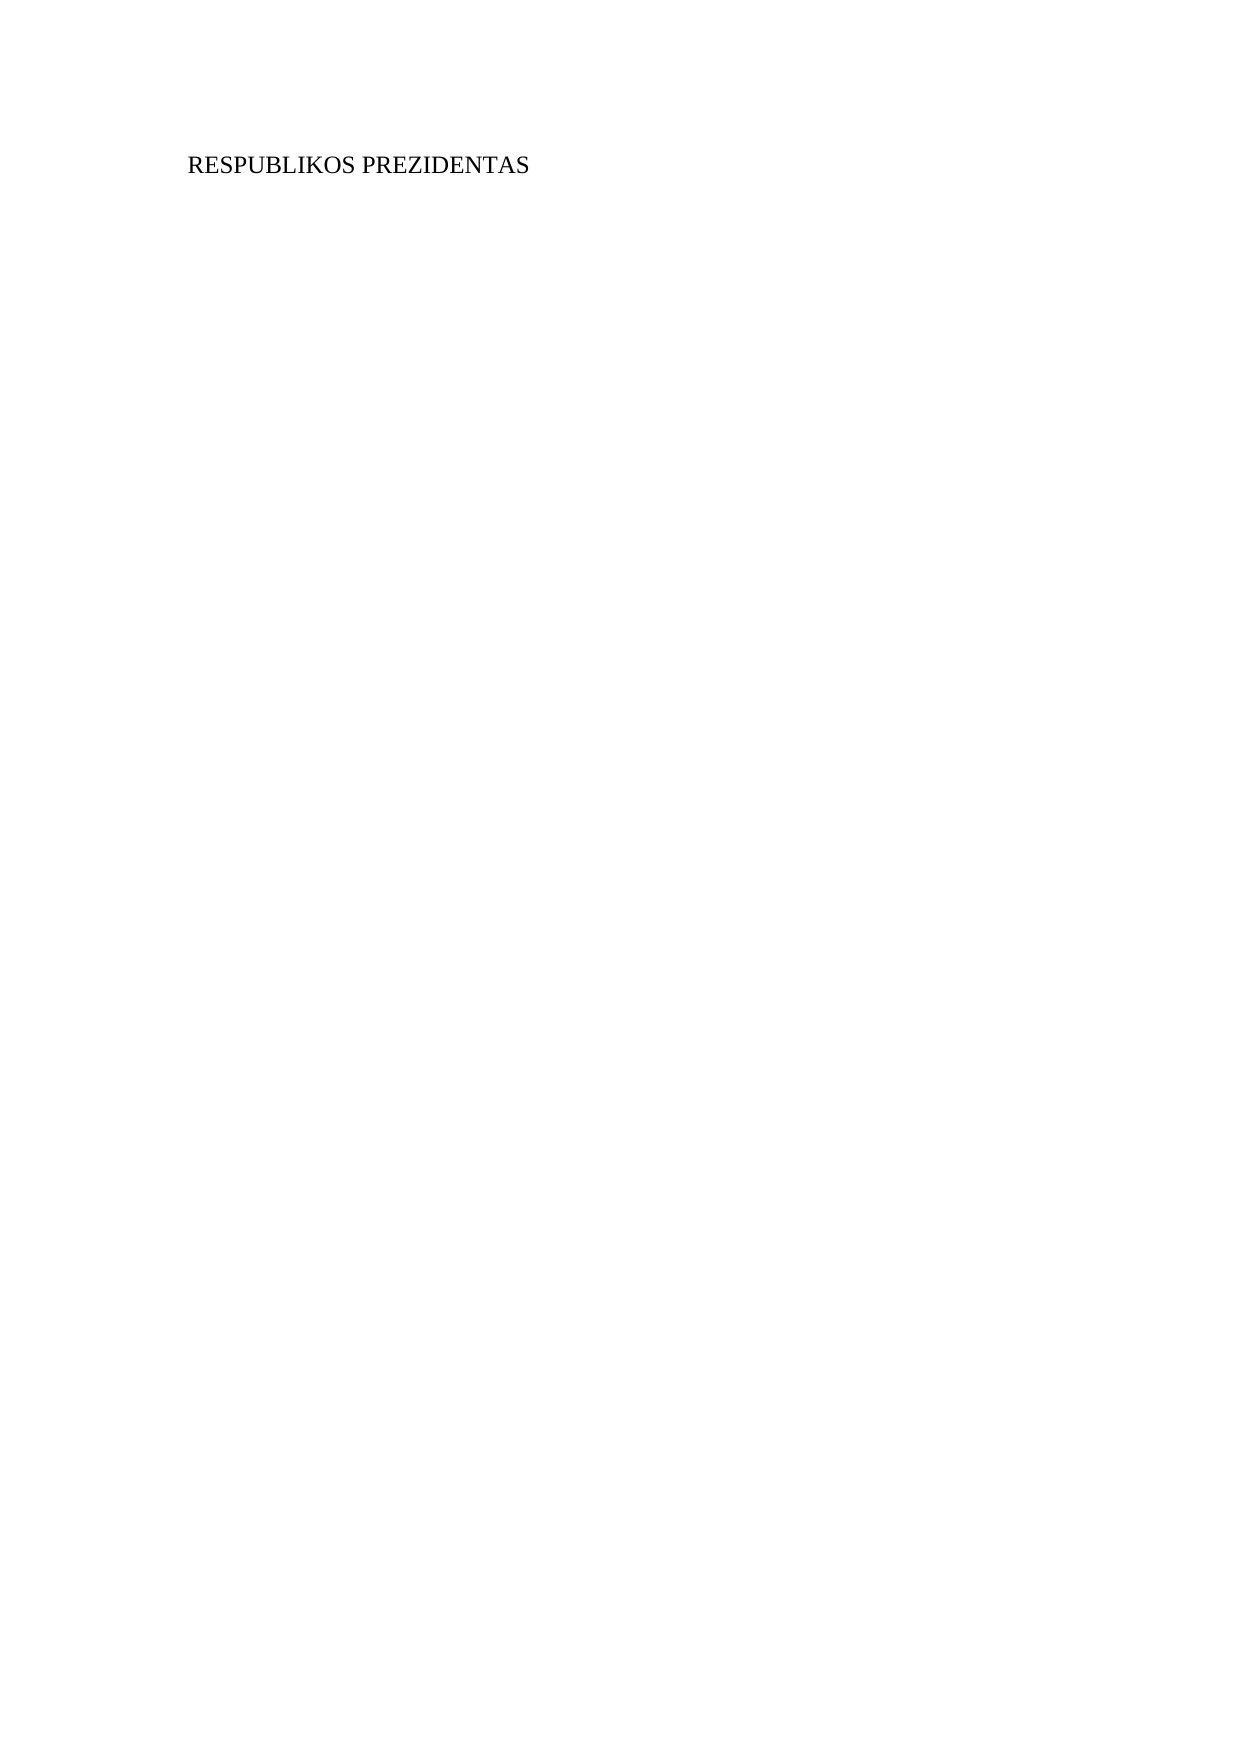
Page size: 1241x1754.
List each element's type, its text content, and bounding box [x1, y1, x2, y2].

text RESPUBLIKOS PREZIDENTAS [187, 150, 1053, 179]
